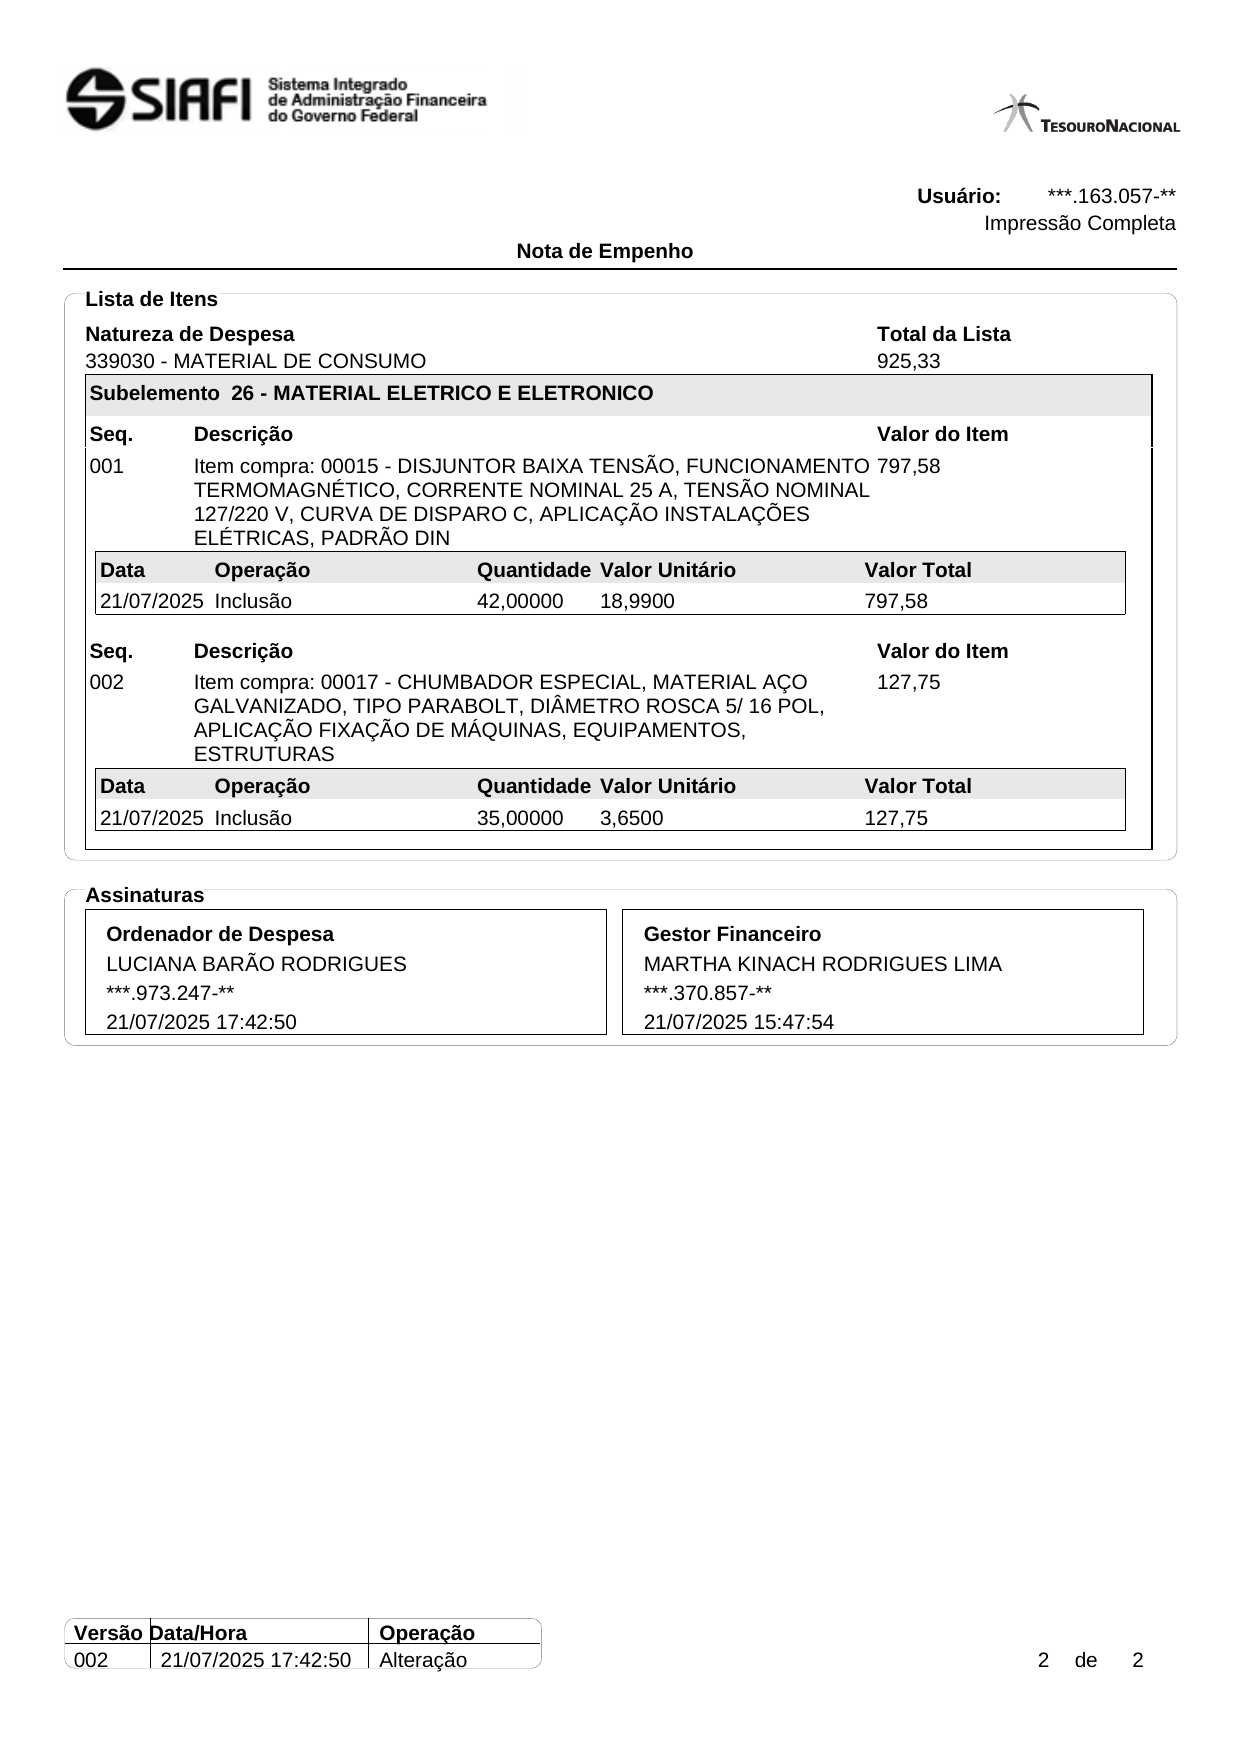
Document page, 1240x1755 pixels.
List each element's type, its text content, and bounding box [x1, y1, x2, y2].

text Impressão Completa [75, 210, 1176, 234]
text Operação [369, 1621, 541, 1644]
text 002 21/07/2025 17:42:50 Alteração 2 de 2 [73, 1648, 1175, 1672]
text Versão [73, 1621, 150, 1643]
text [540, 1621, 1175, 1644]
text Data/Hora [151, 1621, 368, 1643]
text Usuário: ***.163.057-** [75, 183, 1176, 207]
